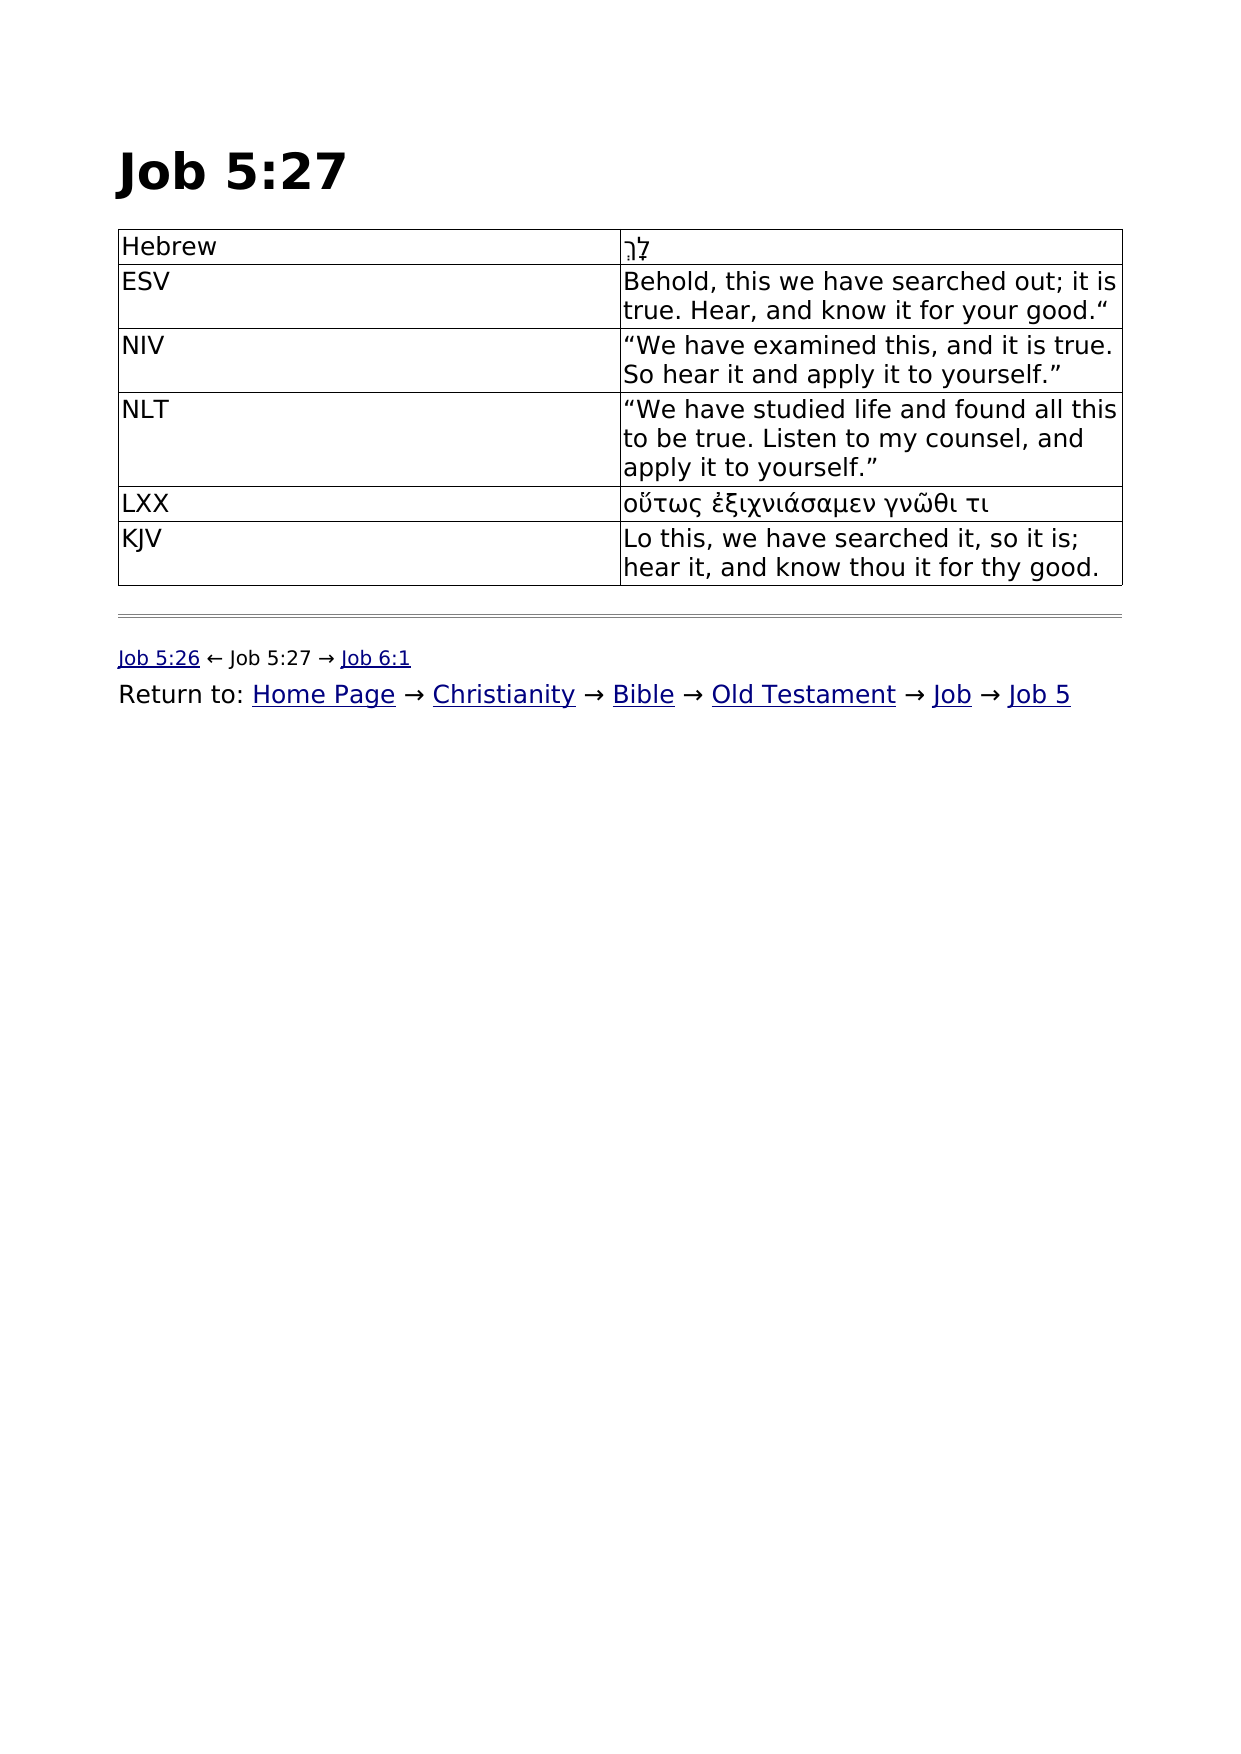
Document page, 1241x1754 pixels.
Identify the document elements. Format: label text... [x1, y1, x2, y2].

table_cell NIV [119, 329, 620, 392]
table_cell “We have studied life and found all this to be true. Listen to my counsel, and apply it to yourself.” [621, 393, 1122, 486]
table_cell ESV [119, 265, 620, 328]
table_header לָֽךְ [621, 230, 1122, 264]
text Job 5:26 ← Job 5:27 → Job 6:1 [118, 646, 1122, 680]
table_header Hebrew [119, 230, 620, 264]
table_cell Behold, this we have searched out; it is true. Hear, and know it for your good.“ [621, 265, 1122, 328]
table_cell LXX [119, 487, 620, 521]
subtitle Job 5:27 [118, 143, 1122, 201]
table_cell “We have examined this, and it is true. So hear it and apply it to yourself.” [621, 329, 1122, 392]
table_cell Lo this, we have searched it, so it is; hear it, and know thou it for thy good. [621, 522, 1122, 585]
text Return to: Home Page → Christianity → Bible → Old Testament → Job → Job 5 [118, 680, 1122, 709]
table_cell οὕτως ἐξιχνιάσαμεν γνῶθι τι [621, 487, 1122, 521]
table_cell NLT [119, 393, 620, 486]
table_cell KJV [119, 522, 620, 585]
